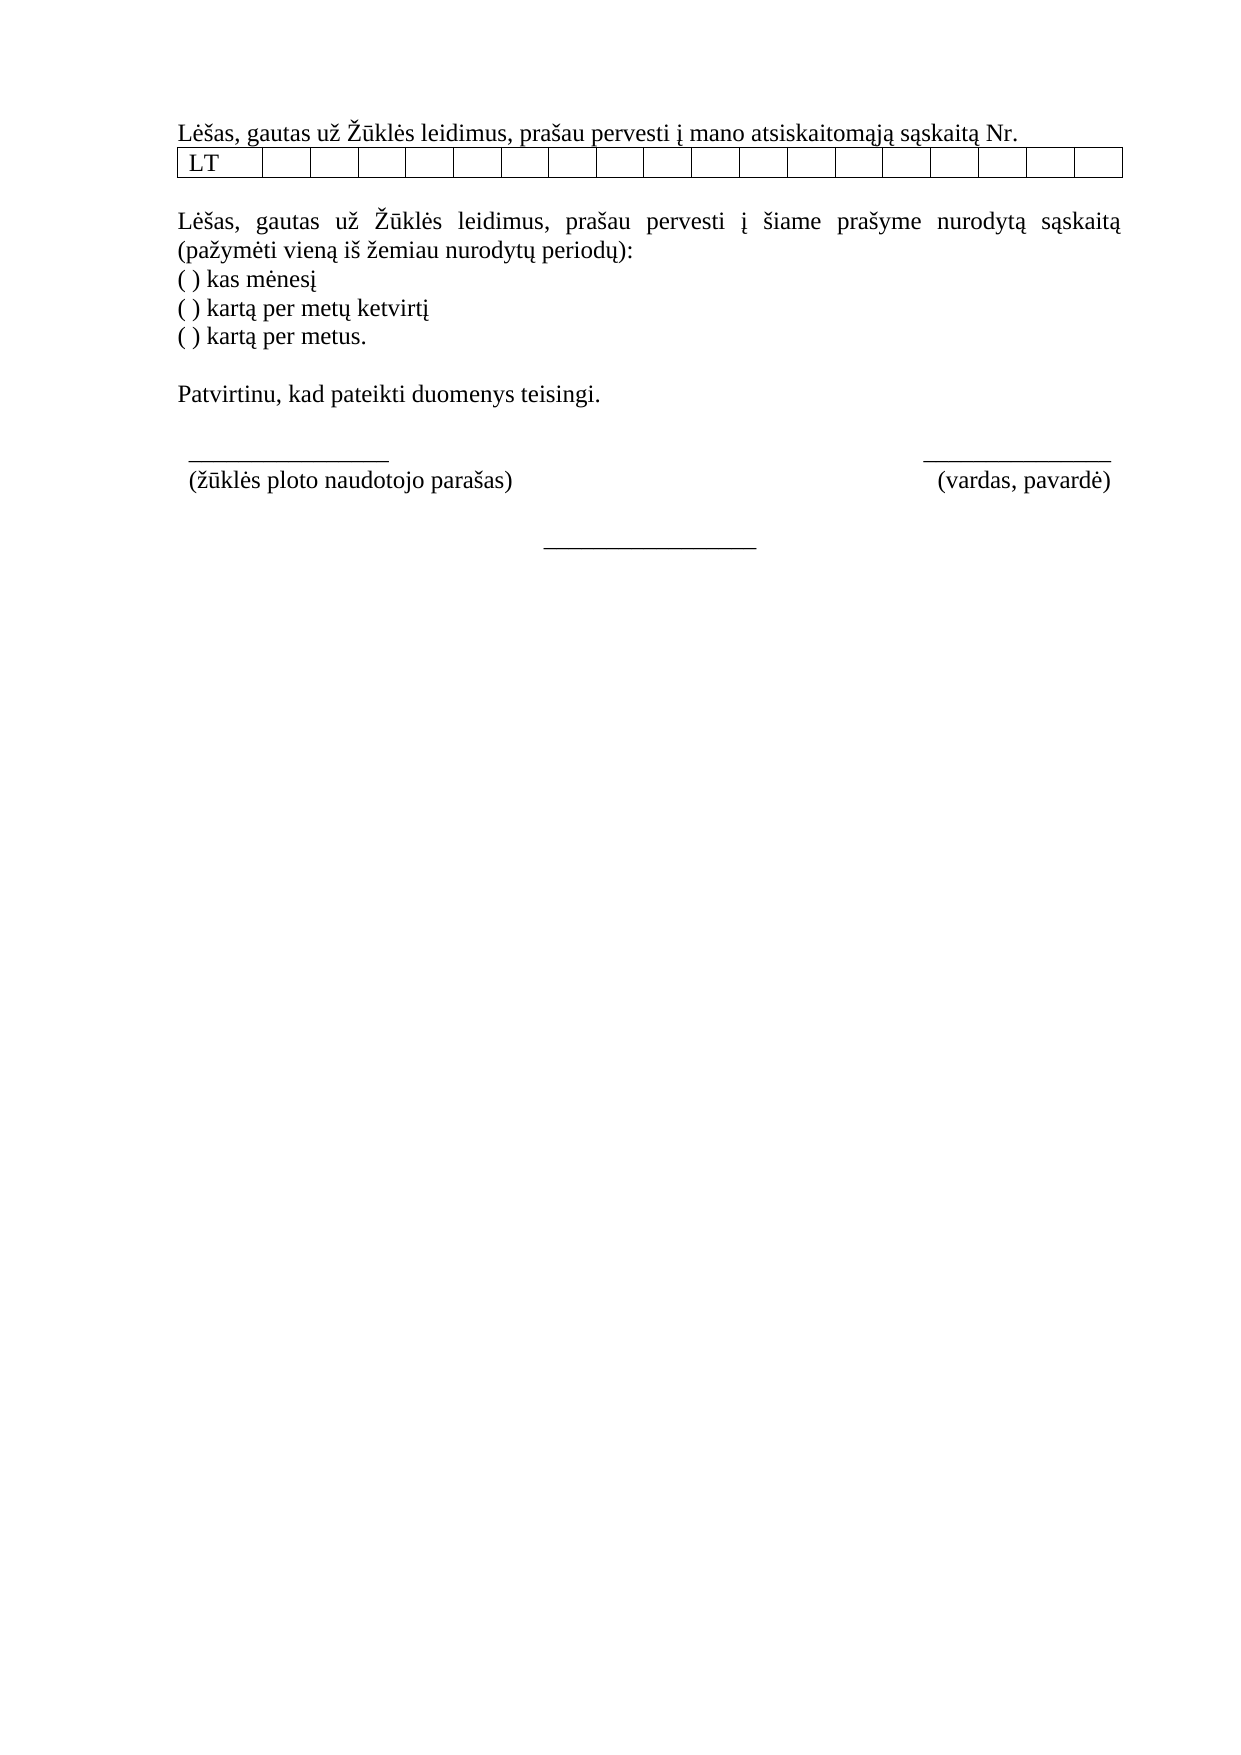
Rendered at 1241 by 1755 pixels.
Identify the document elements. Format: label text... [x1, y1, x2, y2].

table_header [740, 148, 787, 177]
table_header [644, 148, 691, 177]
text _________________ [177, 523, 1122, 551]
table_header [502, 148, 548, 177]
table_header [454, 148, 501, 177]
table_header _______________ (vardas, pavardė) [663, 436, 1122, 494]
text ( ) kartą per metus. [177, 321, 1122, 350]
table_header [1027, 148, 1074, 177]
table_header [931, 148, 978, 177]
table_header LT [178, 148, 262, 177]
text Patvirtinu, kad pateikti duomenys teisingi. [177, 379, 1122, 408]
table_header [263, 148, 310, 177]
text ( ) kartą per metų ketvirtį [177, 293, 1122, 321]
table_header [836, 148, 882, 177]
table_header [979, 148, 1026, 177]
text Lėšas, gautas už Žūklės leidimus, prašau pervesti į mano atsiskaitomąją sąskaitą Nr. [177, 118, 1122, 147]
table_header [692, 148, 739, 177]
table_header [597, 148, 643, 177]
table_header [883, 148, 930, 177]
table_header [1075, 148, 1122, 177]
table_header [311, 148, 358, 177]
text ( ) kas mėnesį [177, 264, 1122, 293]
table_header [359, 148, 405, 177]
table_header [788, 148, 835, 177]
table_header [406, 148, 453, 177]
table_header ________________ (žūklės ploto naudotojo parašas) [177, 436, 663, 494]
table_header [549, 148, 596, 177]
text Lėšas, gautas už Žūklės leidimus, prašau pervesti į šiame prašyme nurodytą sąskaitą (pažymėti vieną iš žemiau nurodytų periodų): [177, 206, 1122, 264]
